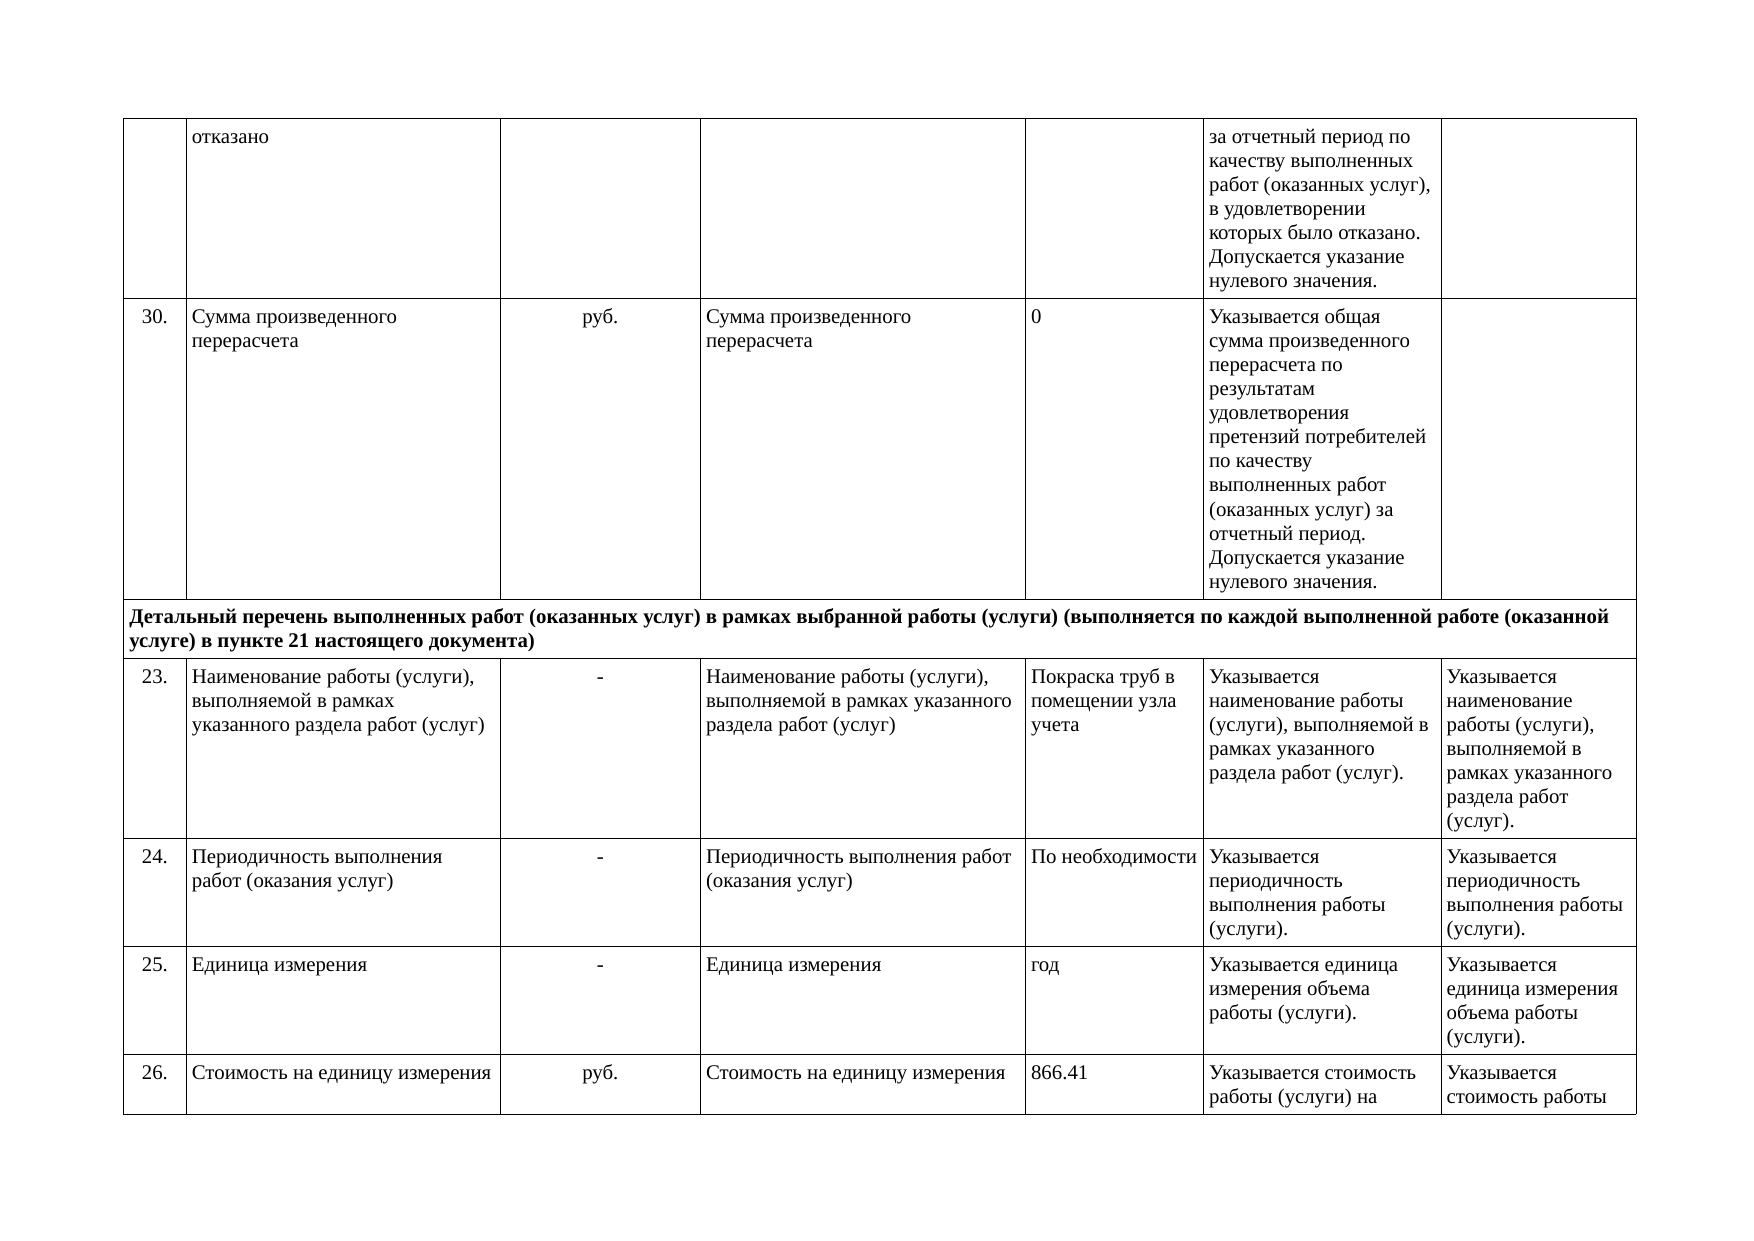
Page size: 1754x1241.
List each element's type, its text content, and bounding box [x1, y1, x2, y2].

table_cell Указывается периодичность выполнения работы (услуги). [1204, 839, 1441, 946]
table_cell Указывается общая сумма произведенного перерасчета по результатам удовлетворения претензий потребителей по качеству выполненных работ (оказанных услуг) за отчетный период. Допускается указание нулевого значения. [1204, 299, 1441, 598]
table_cell 26. [124, 1055, 186, 1113]
table_cell - [501, 839, 700, 946]
table_cell Единица измерения [187, 947, 500, 1054]
table_cell Наименование работы (услуги), выполняемой в рамках указанного раздела работ (услуг) [187, 659, 500, 838]
table_cell [501, 119, 700, 298]
table_cell Сумма произведенного перерасчета [187, 299, 500, 598]
table_cell руб. [501, 299, 700, 598]
table_cell Указывается наименование работы (услуги), выполняемой в рамках указанного раздела работ (услуг). [1442, 659, 1636, 838]
table_cell 24. [124, 839, 186, 946]
table_cell [1442, 119, 1636, 298]
table_cell отказано [187, 119, 500, 298]
table_cell 30. [124, 299, 186, 598]
table_cell Стоимость на единицу измерения [701, 1055, 1025, 1113]
table_cell руб. [501, 1055, 700, 1113]
table_cell год [1026, 947, 1203, 1054]
table_cell - [501, 947, 700, 1054]
table_cell Стоимость на единицу измерения [187, 1055, 500, 1113]
table_cell [701, 119, 1025, 298]
table_cell Покраска труб в помещении узла учета [1026, 659, 1203, 838]
table_cell Указывается единица измерения объема работы (услуги). [1442, 947, 1636, 1054]
table_cell Указывается наименование работы (услуги), выполняемой в рамках указанного раздела работ (услуг). [1204, 659, 1441, 838]
table_cell 23. [124, 659, 186, 838]
table_cell [124, 119, 186, 298]
table_cell Указывается стоимость работы [1442, 1055, 1636, 1113]
table_cell Периодичность выполнения работ (оказания услуг) [701, 839, 1025, 946]
table_cell 866,41 [1026, 1055, 1203, 1113]
table_cell Детальный перечень выполненных работ (оказанных услуг) в рамках выбранной работы (услуги) (выполняется по каждой выполненной работе (оказанной услуге) в пункте 21 настоящего документа) [124, 600, 1636, 658]
table_cell - [501, 659, 700, 838]
table_cell Указывается стоимость работы (услуги) на [1204, 1055, 1441, 1113]
table_cell Единица измерения [701, 947, 1025, 1054]
table_cell [1026, 119, 1203, 298]
table_cell Указывается единица измерения объема работы (услуги). [1204, 947, 1441, 1054]
table_cell Наименование работы (услуги), выполняемой в рамках указанного раздела работ (услуг) [701, 659, 1025, 838]
table_cell [1442, 299, 1636, 598]
table_cell По необходимости [1026, 839, 1203, 946]
table_cell Периодичность выполнения работ (оказания услуг) [187, 839, 500, 946]
table_cell за отчетный период по качеству выполненных работ (оказанных услуг), в удовлетворении которых было отказано. Допускается указание нулевого значения. [1204, 119, 1441, 298]
table_cell 25. [124, 947, 186, 1054]
table_cell Сумма произведенного перерасчета [701, 299, 1025, 598]
table_cell 0 [1026, 299, 1203, 598]
table_cell Указывается периодичность выполнения работы (услуги). [1442, 839, 1636, 946]
